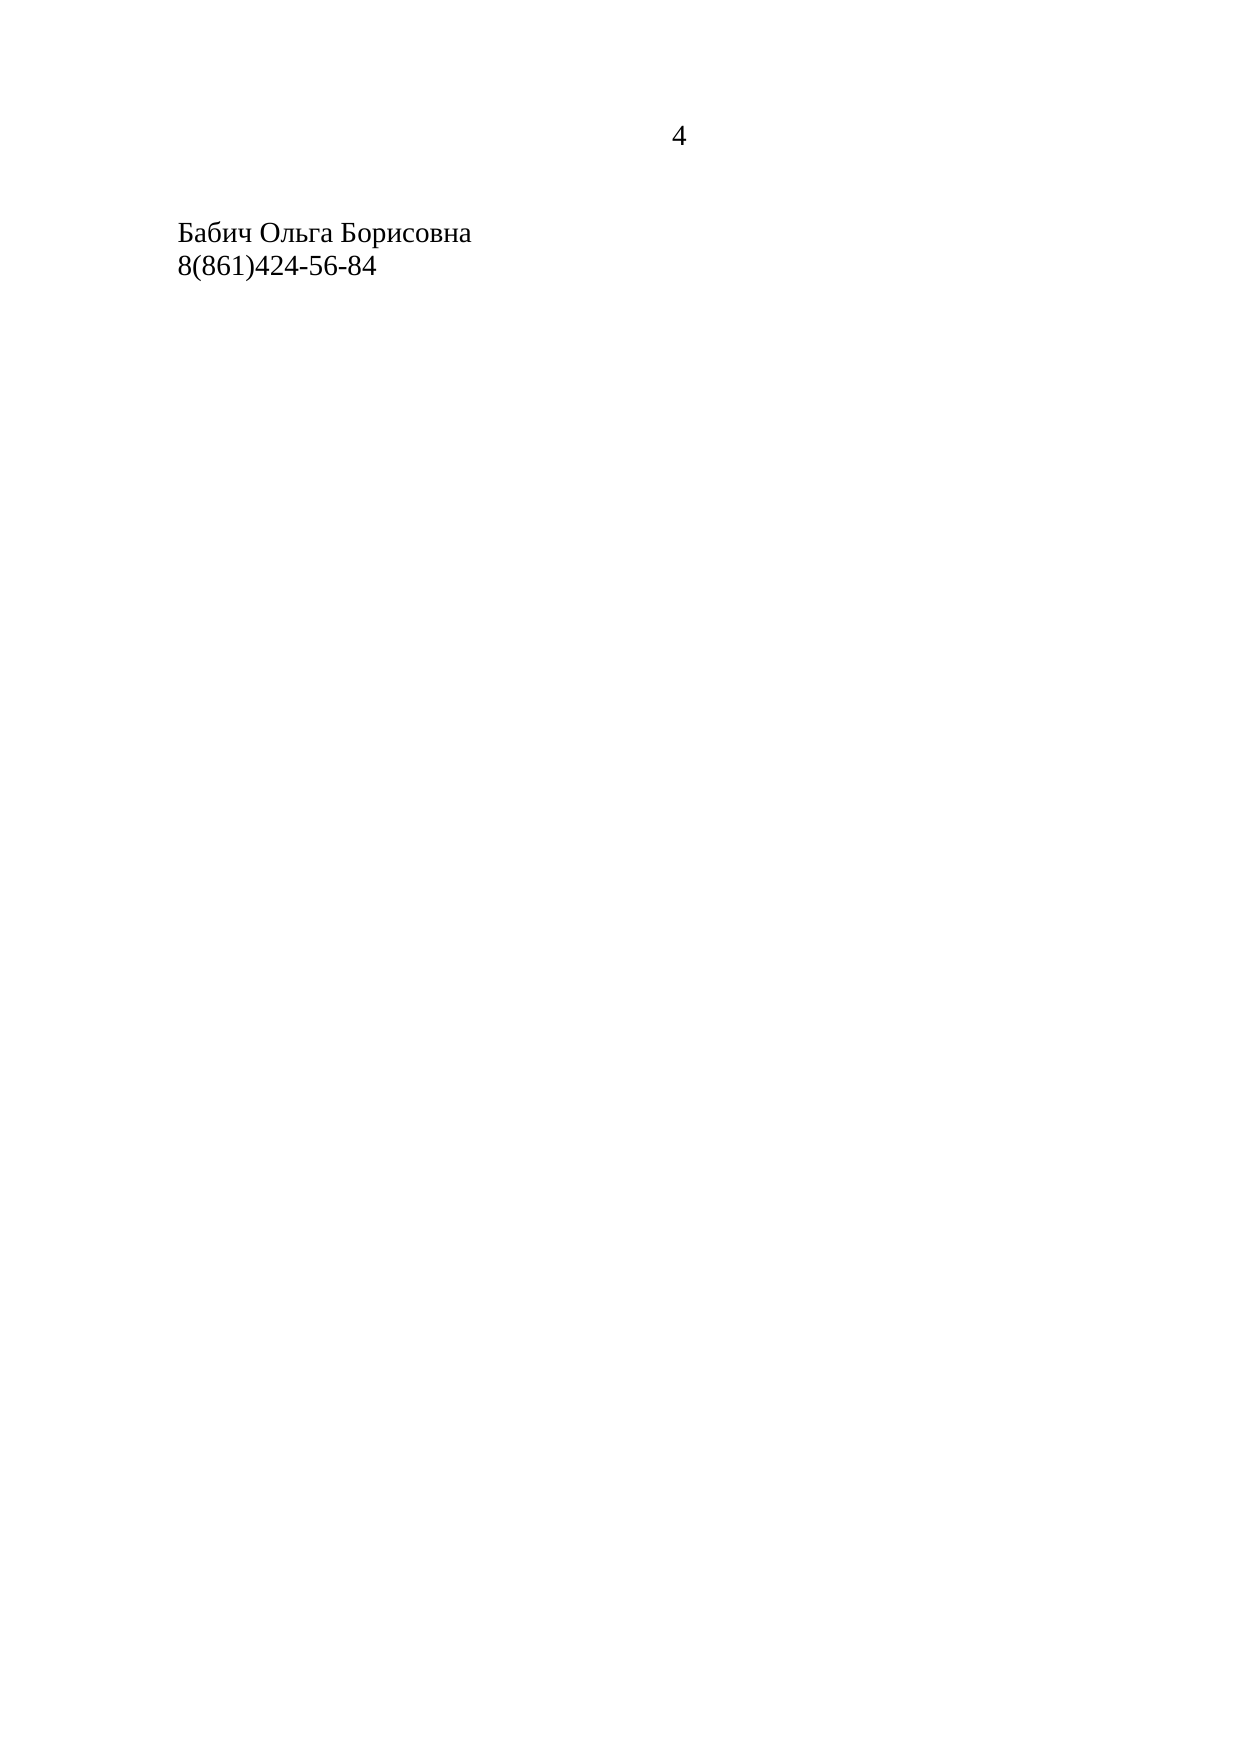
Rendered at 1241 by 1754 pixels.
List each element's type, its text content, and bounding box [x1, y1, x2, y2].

text Бабич Ольга Борисовна [177, 215, 1181, 248]
text 8(861)424-56-84 [177, 248, 1181, 282]
